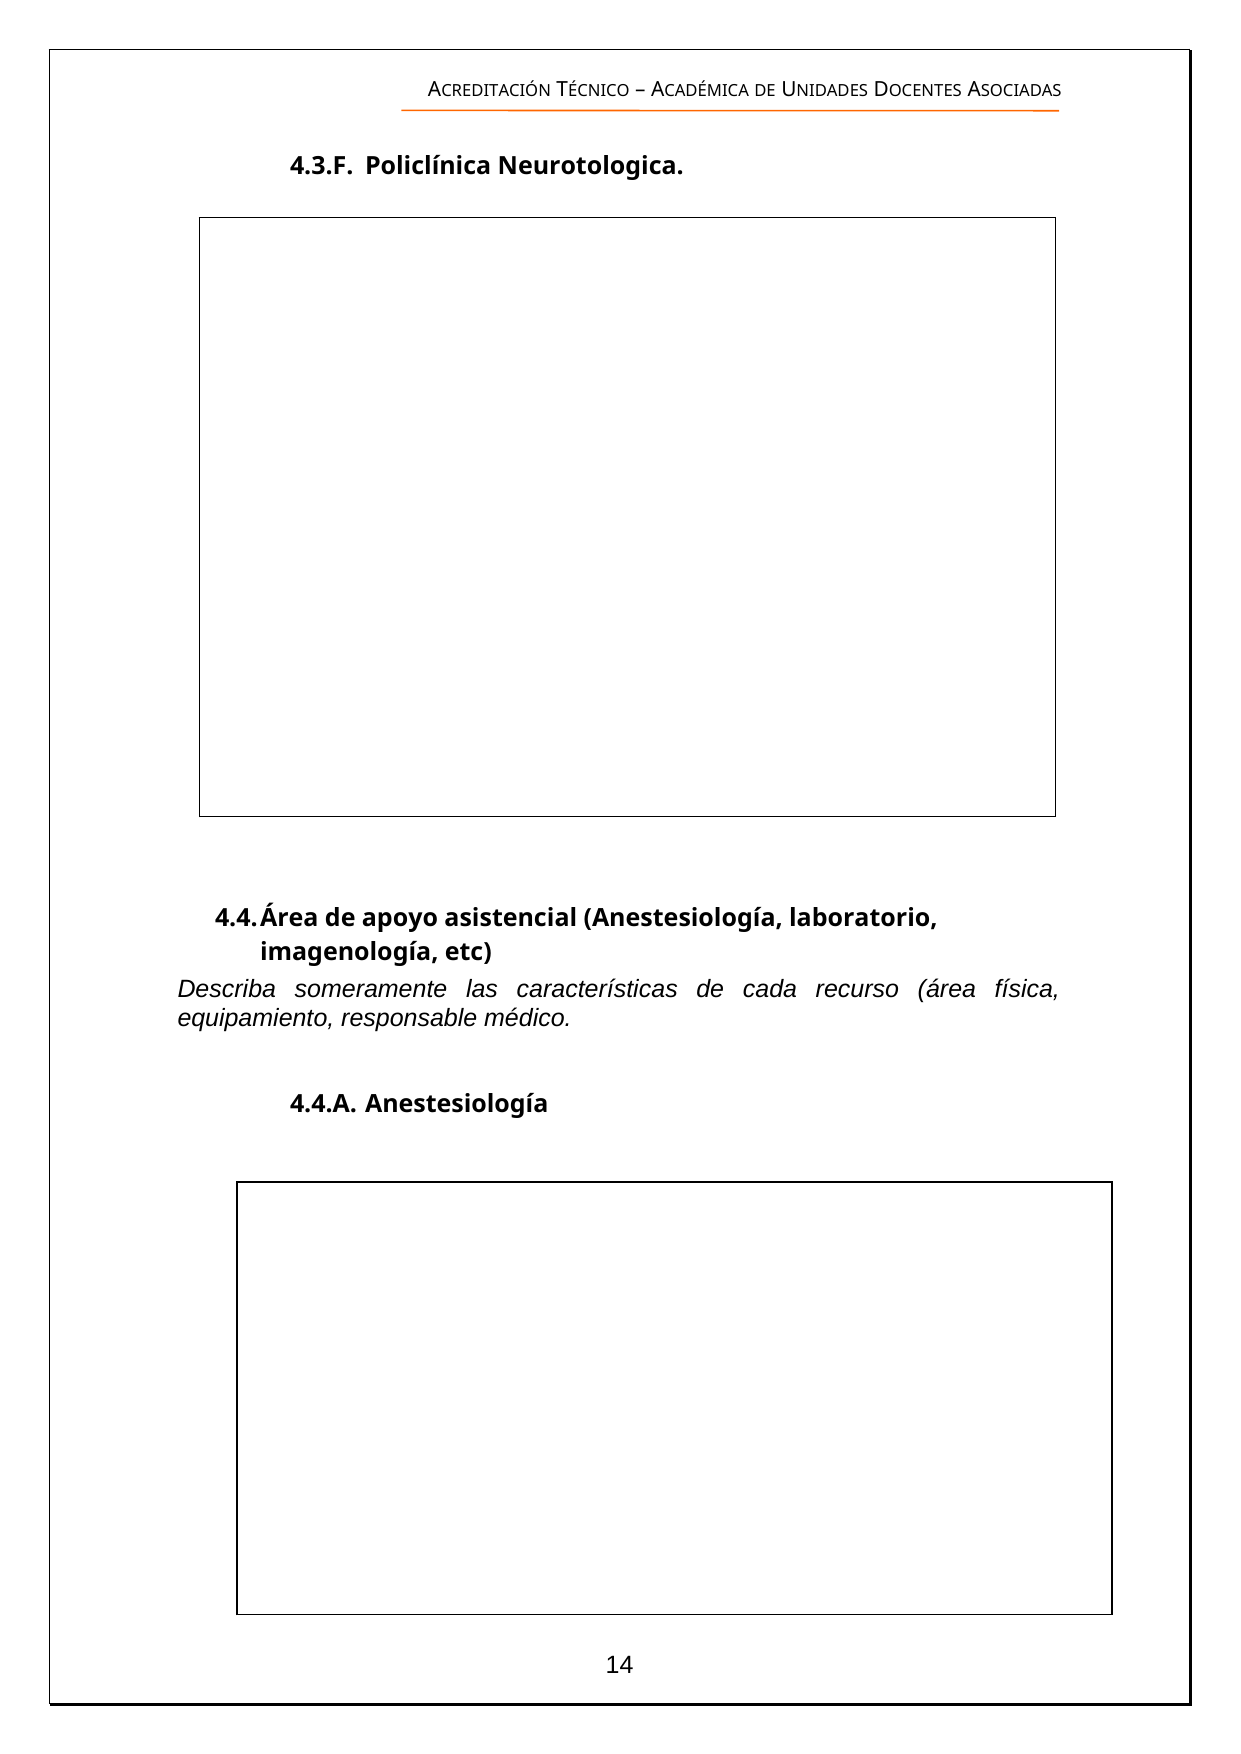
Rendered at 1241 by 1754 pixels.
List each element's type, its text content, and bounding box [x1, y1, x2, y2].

subtitle Policlínica Neurotologica. [290, 148, 1061, 182]
subtitle Área de apoyo asistencial (Anestesiología, laboratorio, imagenología, etc) [215, 900, 1061, 968]
text Describa someramente las características de cada recurso (área física, equipamiento, responsable médico. [177, 974, 1061, 1032]
subtitle Anestesiología [290, 1086, 1061, 1120]
